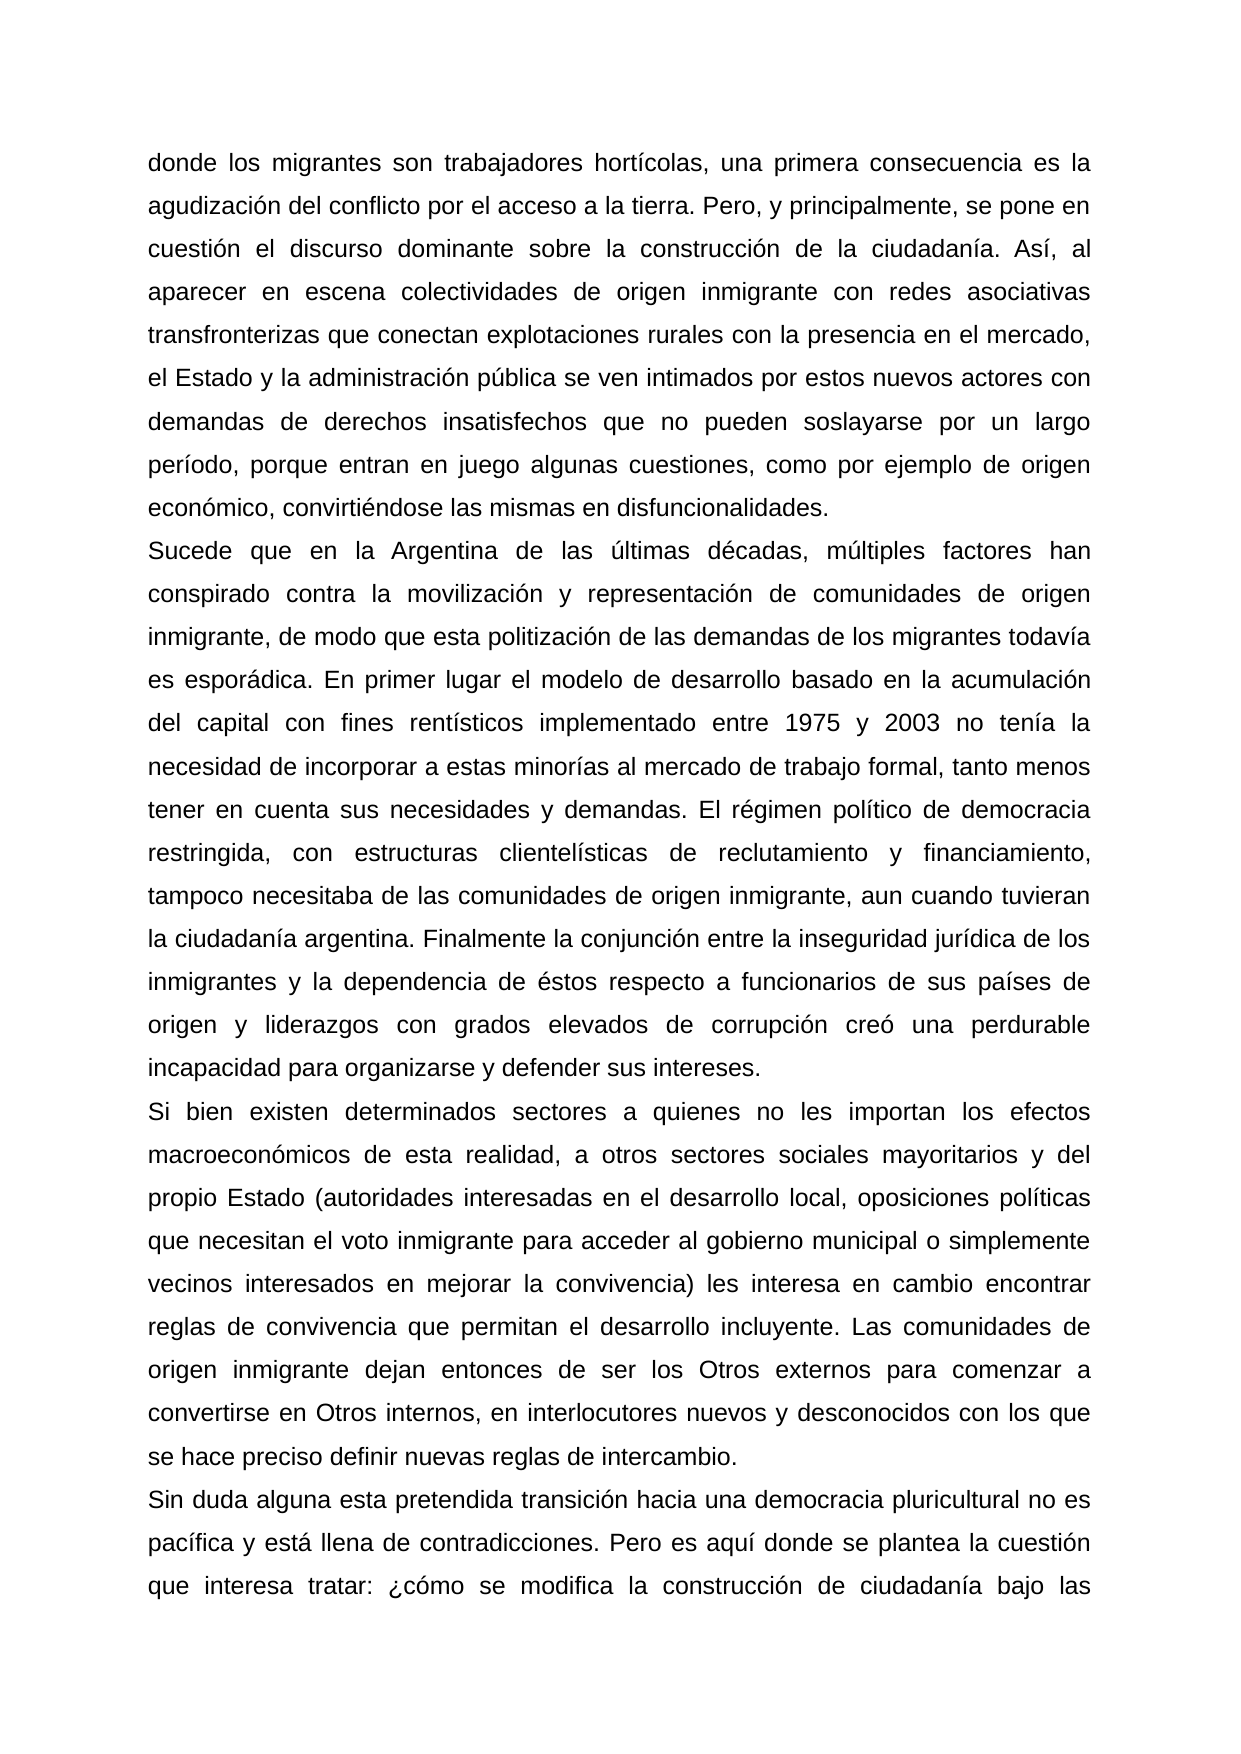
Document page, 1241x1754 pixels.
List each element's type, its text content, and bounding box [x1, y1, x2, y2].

text Si bien existen determinados sectores a quienes no les importan los efectos macroeconómicos de esta realidad, a otros sectores sociales mayoritarios y del propio Estado (autoridades interesadas en el desarrollo local, oposiciones políticas que necesitan el voto inmigrante para acceder al gobierno municipal o simplemente vecinos interesados en mejorar la convivencia) les interesa en cambio encontrar reglas de convivencia que permitan el desarrollo incluyente. Las comunidades de origen inmigrante dejan entonces de ser los Otros externos para comenzar a convertirse en Otros internos, en interlocutores nuevos y desconocidos con los que se hace preciso definir nuevas reglas de intercambio. [148, 1096, 1092, 1470]
text Sucede que en la Argentina de las últimas décadas, múltiples factores han conspirado contra la movilización y representación de comunidades de origen inmigrante, de modo que esta politización de las demandas de los migrantes todavía es esporádica. En primer lugar el modelo de desarrollo basado en la acumulación del capital con fines rentísticos implementado entre 1975 y 2003 no tenía la necesidad de incorporar a estas minorías al mercado de trabajo formal, tanto menos tener en cuenta sus necesidades y demandas. El régimen político de democracia restringida, con estructuras clientelísticas de reclutamiento y financiamiento, tampoco necesitaba de las comunidades de origen inmigrante, aun cuando tuvieran la ciudadanía argentina. Finalmente la conjunción entre la inseguridad jurídica de los inmigrantes y la dependencia de éstos respecto a funcionarios de sus países de origen y liderazgos con grados elevados de corrupción creó una perdurable incapacidad para organizarse y defender sus intereses. [148, 536, 1092, 1082]
text Sin duda alguna esta pretendida transición hacia una democracia pluricultural no es pacífica y está llena de contradicciones. Pero es aquí donde se plantea la cuestión que interesa tratar: ¿cómo se modifica la construcción de ciudadanía bajo las [148, 1484, 1092, 1599]
text donde los migrantes son trabajadores hortícolas, una primera consecuencia es la agudización del conflicto por el acceso a la tierra. Pero, y principalmente, se pone en cuestión el discurso dominante sobre la construcción de la ciudadanía. Así, al aparecer en escena colectividades de origen inmigrante con redes asociativas transfronterizas que conectan explotaciones rurales con la presencia en el mercado, el Estado y la administración pública se ven intimados por estos nuevos actores con demandas de derechos insatisfechos que no pueden soslayarse por un largo período, porque entran en juego algunas cuestiones, como por ejemplo de origen económico, convirtiéndose las mismas en disfuncionalidades. [148, 148, 1092, 521]
